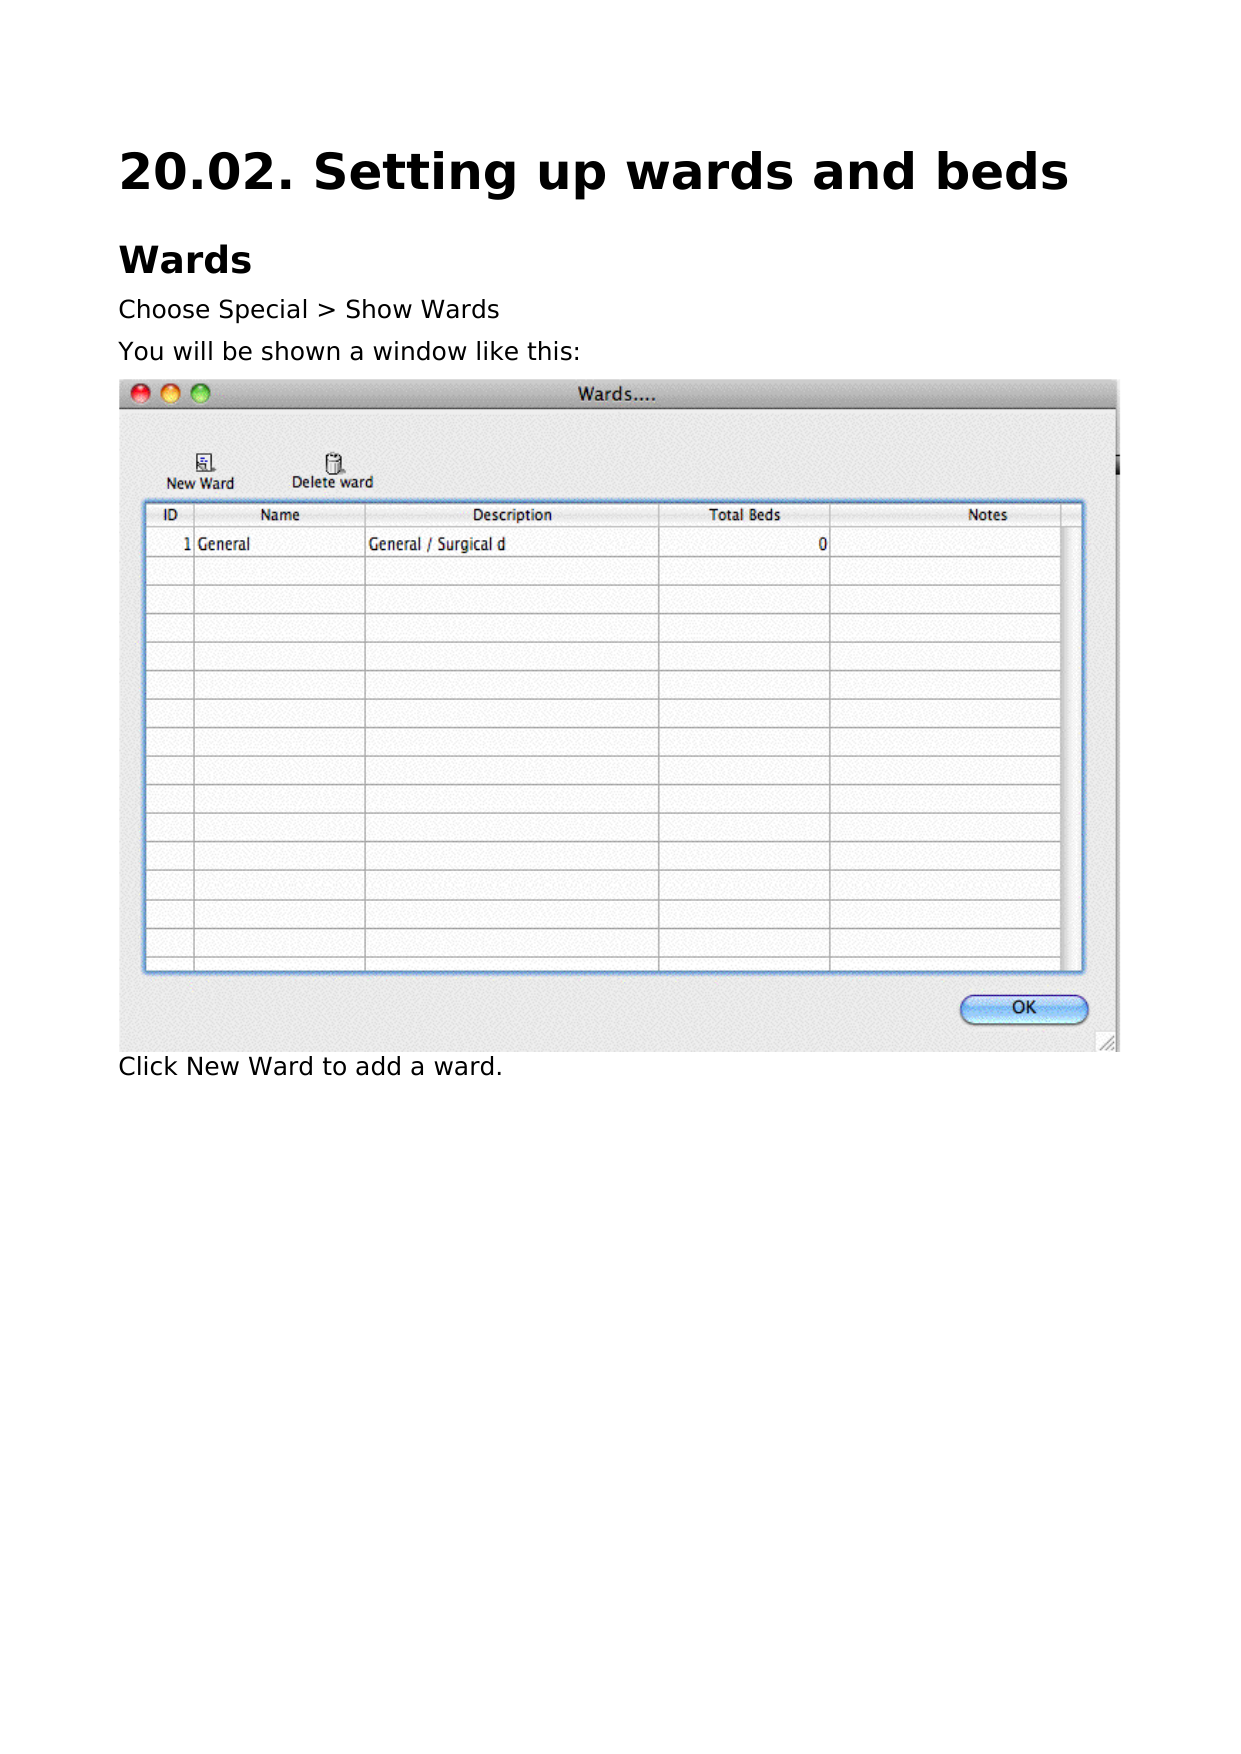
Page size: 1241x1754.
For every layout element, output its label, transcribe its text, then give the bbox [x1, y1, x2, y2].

text Choose Special > Show Wards [118, 295, 1122, 324]
picture [118, 378, 1123, 1052]
subtitle 20.02. Setting up wards and beds [118, 143, 1122, 201]
text Click New Ward to add a ward. [118, 1052, 1122, 1081]
subtitle Wards [118, 239, 1122, 282]
text You will be shown a window like this: [118, 337, 1122, 366]
